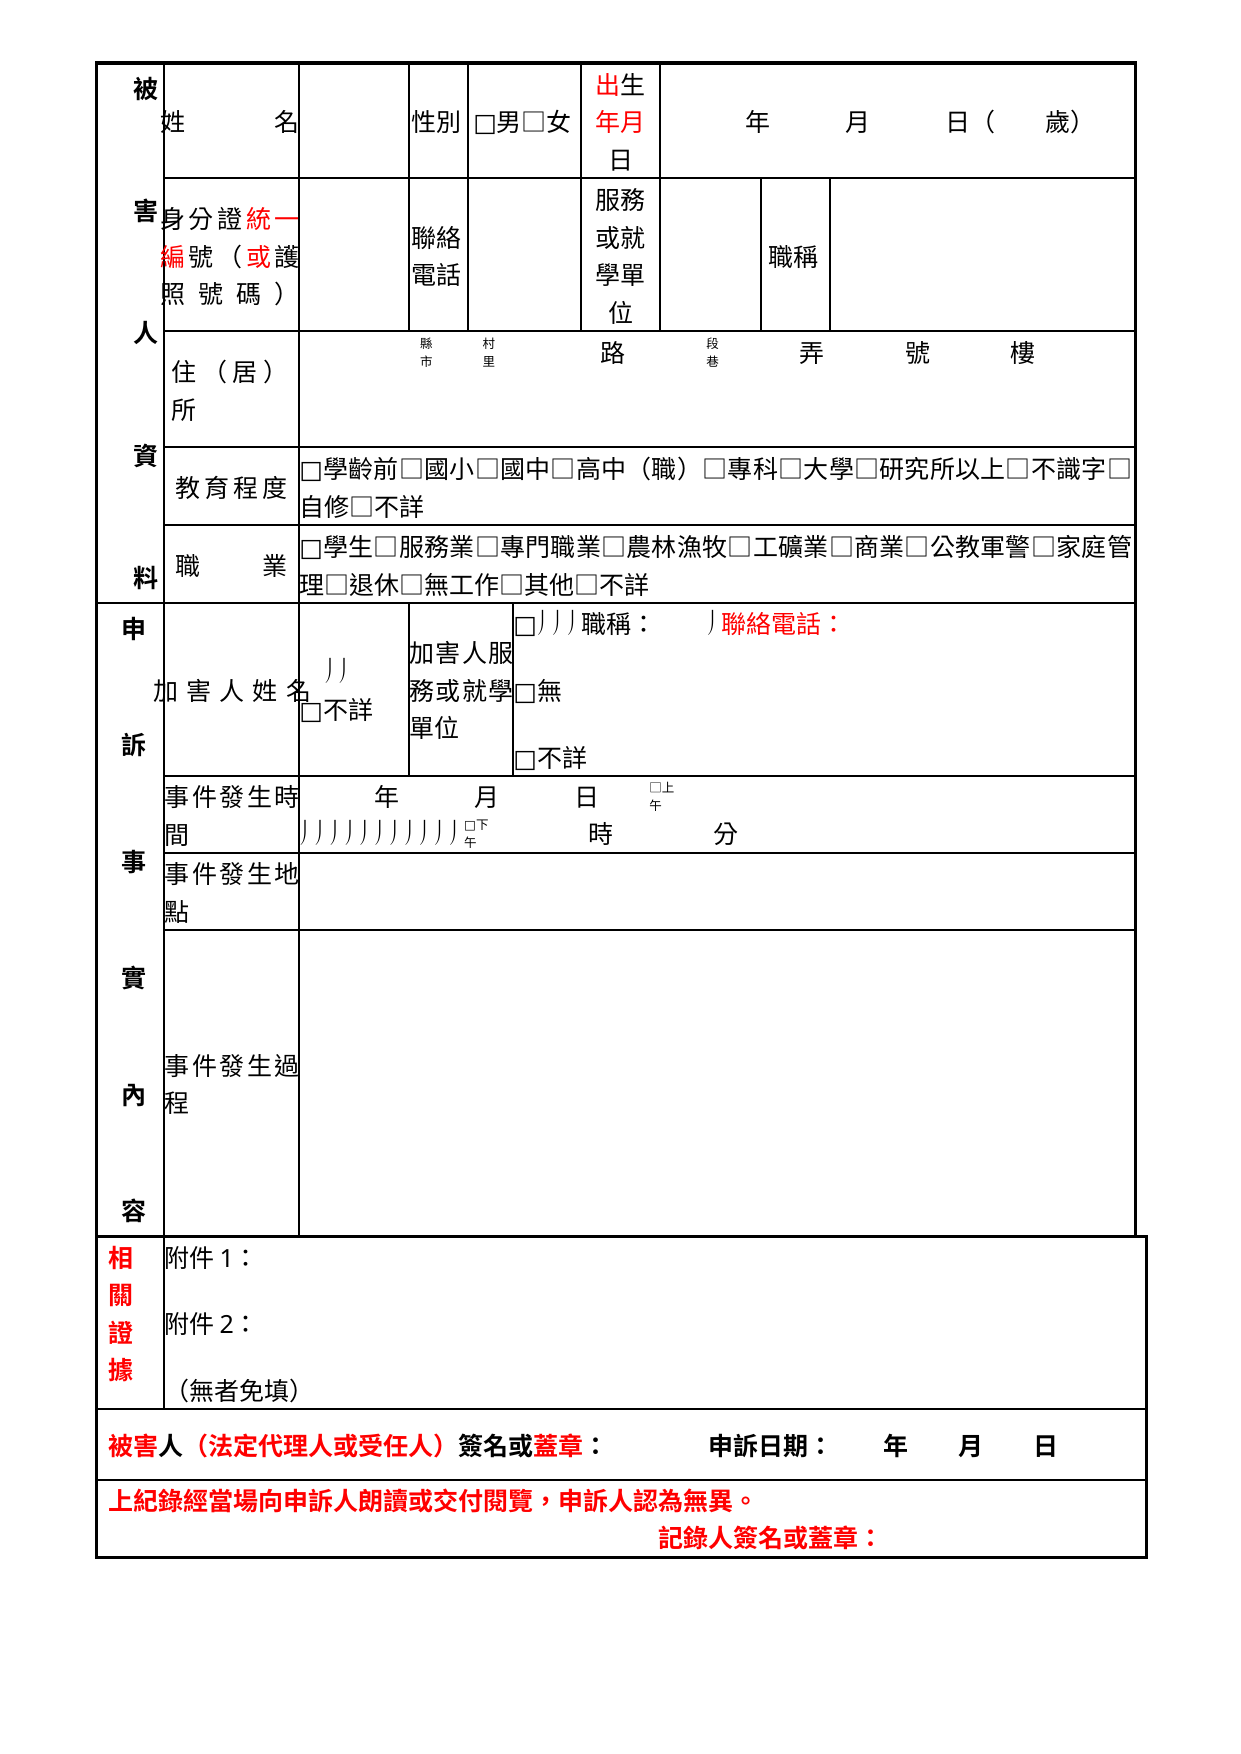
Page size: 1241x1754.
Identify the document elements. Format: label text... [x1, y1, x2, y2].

table_cell 被害人（法定代理人或受任人）簽名或蓋章： 申訴日期： 年 月 日 [98, 1410, 1145, 1478]
table_cell □學生□服務業□專門職業□農林漁牧□工礦業□商業□公教軍警□家庭管理□退休□無工作□其他□不詳 [300, 526, 1134, 602]
table_cell [469, 179, 580, 330]
table_cell 身分證統一編號（或護照號碼） [165, 179, 298, 330]
table_cell 聯絡電話 [410, 179, 467, 330]
table_header [1137, 61, 1147, 177]
table_header [300, 65, 408, 177]
table_cell 上紀錄經當場向申訴人朗讀或交付閱覽，申訴人認為無異。 記錄人簽名或蓋章： [98, 1481, 1145, 1556]
table_cell 加害人姓名 [165, 604, 298, 775]
table_cell [1137, 177, 1147, 330]
table_cell [661, 179, 760, 330]
table_cell 事件發生時間 [165, 777, 298, 852]
table_cell 相關證據 [98, 1238, 163, 1408]
table_cell 事件發生地點 [165, 854, 298, 929]
table_header □男□女 [469, 65, 580, 177]
table_cell [1137, 446, 1147, 524]
table_cell   □不詳 [300, 604, 408, 775]
table_cell 附件1： 附件2： （無者免填） [165, 1238, 1145, 1408]
table_header 姓名 [165, 65, 298, 177]
table_cell 住（居）所 [165, 332, 298, 446]
table_cell [1137, 602, 1147, 775]
table_cell 申訴事實內容 [98, 604, 163, 1235]
table_cell [1137, 852, 1147, 929]
table_cell 服務或就學單位 [582, 179, 659, 330]
table_cell 年 月 日 □上午            □下午 時 分 [300, 777, 1134, 852]
table_cell [1137, 330, 1147, 446]
table_cell [1137, 524, 1147, 602]
table_cell □學齡前□國小□國中□高中（職）□專科□大學□研究所以上□不識字□自修□不詳 [300, 448, 1134, 524]
table_cell 職 業 [165, 526, 298, 602]
table_header 被害人資料 [98, 65, 163, 602]
table_cell □   職稱：  聯絡電話： □無 □不詳 [514, 604, 1134, 775]
table_cell 事件發生過程 [165, 931, 298, 1235]
table_cell 教育程度 [165, 448, 298, 524]
table_cell [300, 179, 408, 330]
table_cell [831, 179, 1134, 330]
table_cell [300, 931, 1134, 1235]
table_cell 縣市 村里 路 段巷 弄 號 樓 [300, 332, 1134, 446]
table_header 年 月 日（ 歲） [661, 65, 1134, 177]
table_cell [1137, 775, 1147, 852]
table_cell [1137, 929, 1147, 1235]
table_cell 加害人服務或就學單位 [410, 604, 512, 775]
table_cell 職稱 [762, 179, 829, 330]
table_header 性別 [410, 65, 467, 177]
table_cell [300, 854, 1134, 929]
table_header 出生年月日 [582, 65, 659, 177]
